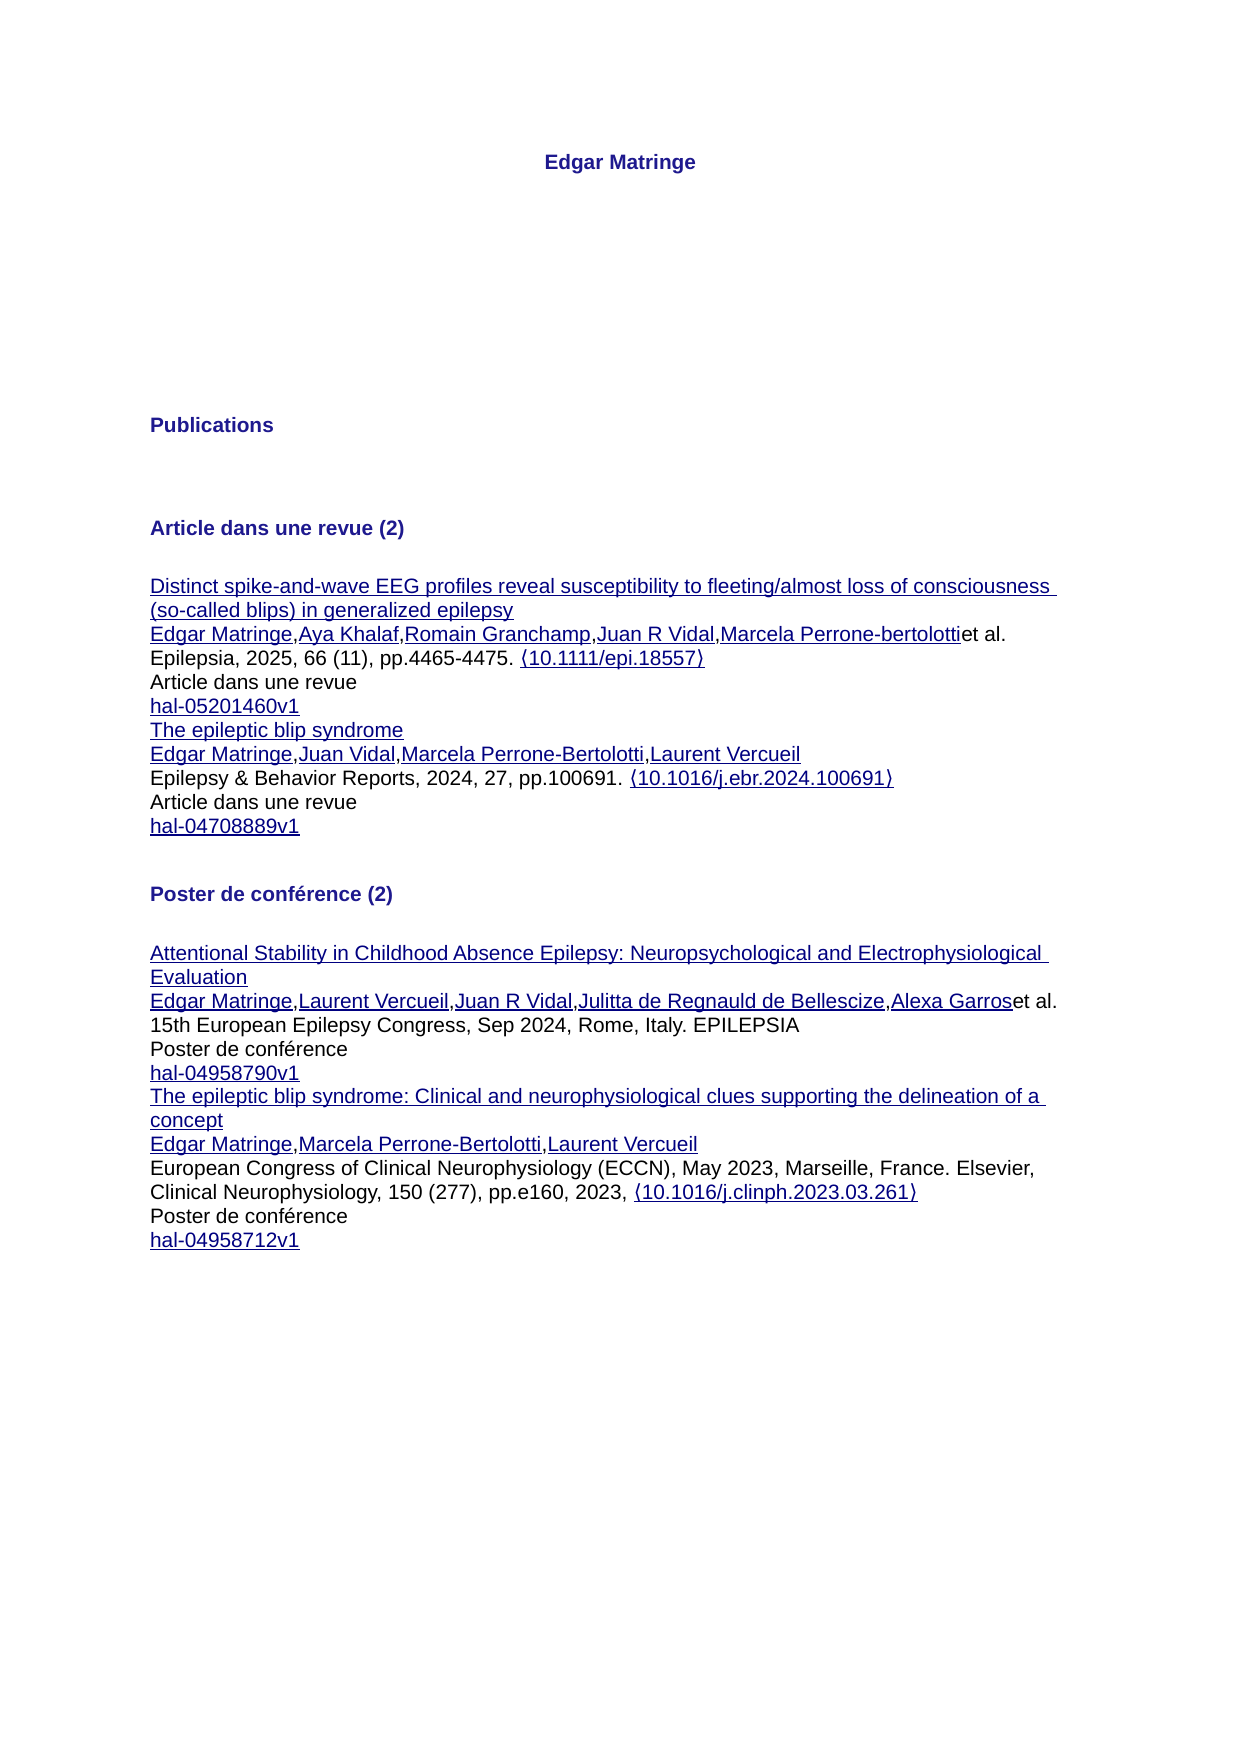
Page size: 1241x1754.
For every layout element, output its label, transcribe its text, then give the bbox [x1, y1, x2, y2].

table_header Attentional Stability in Childhood Absence Epilepsy: Neuropsychological and Electrophysiological Evaluation Edgar Matringe,Laurent Vercueil,Juan R Vidal,Julitta de Regnauld de Bellescize,Alexa Garroset al. 15th European Epilepsy Congress, Sep 2024, Rome, Italy. EPILEPSIA Poster de conférence hal-04958790v1 [150, 941, 1090, 1084]
table_header Distinct spike‐and‐wave EEG profiles reveal susceptibility to fleeting/almost loss of consciousness (so‐called blips) in generalized epilepsy Edgar Matringe,Aya Khalaf,Romain Granchamp,Juan R Vidal,Marcela Perrone‐bertolottiet al. Epilepsia, 2025, 66 (11), pp.4465-4475. ⟨10.1111/epi.18557⟩ Article dans une revue hal-05201460v1 [150, 574, 1090, 718]
subtitle Poster de conférence (2) [150, 882, 1090, 906]
subtitle Edgar Matringe [150, 150, 1090, 174]
table_cell The epileptic blip syndrome Edgar Matringe,Juan Vidal,Marcela Perrone-Bertolotti,Laurent Vercueil Epilepsy & Behavior Reports, 2024, 27, pp.100691. ⟨10.1016/j.ebr.2024.100691⟩ Article dans une revue hal-04708889v1 [150, 718, 1090, 837]
table_cell The epileptic blip syndrome: Clinical and neurophysiological clues supporting the delineation of a concept Edgar Matringe,Marcela Perrone-Bertolotti,Laurent Vercueil European Congress of Clinical Neurophysiology (ECCN), May 2023, Marseille, France. Elsevier, Clinical Neurophysiology, 150 (277), pp.e160, 2023, ⟨10.1016/j.clinph.2023.03.261⟩ Poster de conférence hal-04958712v1 [150, 1084, 1090, 1252]
subtitle Article dans une revue (2) [150, 516, 1090, 539]
subtitle Publications [150, 412, 1090, 436]
